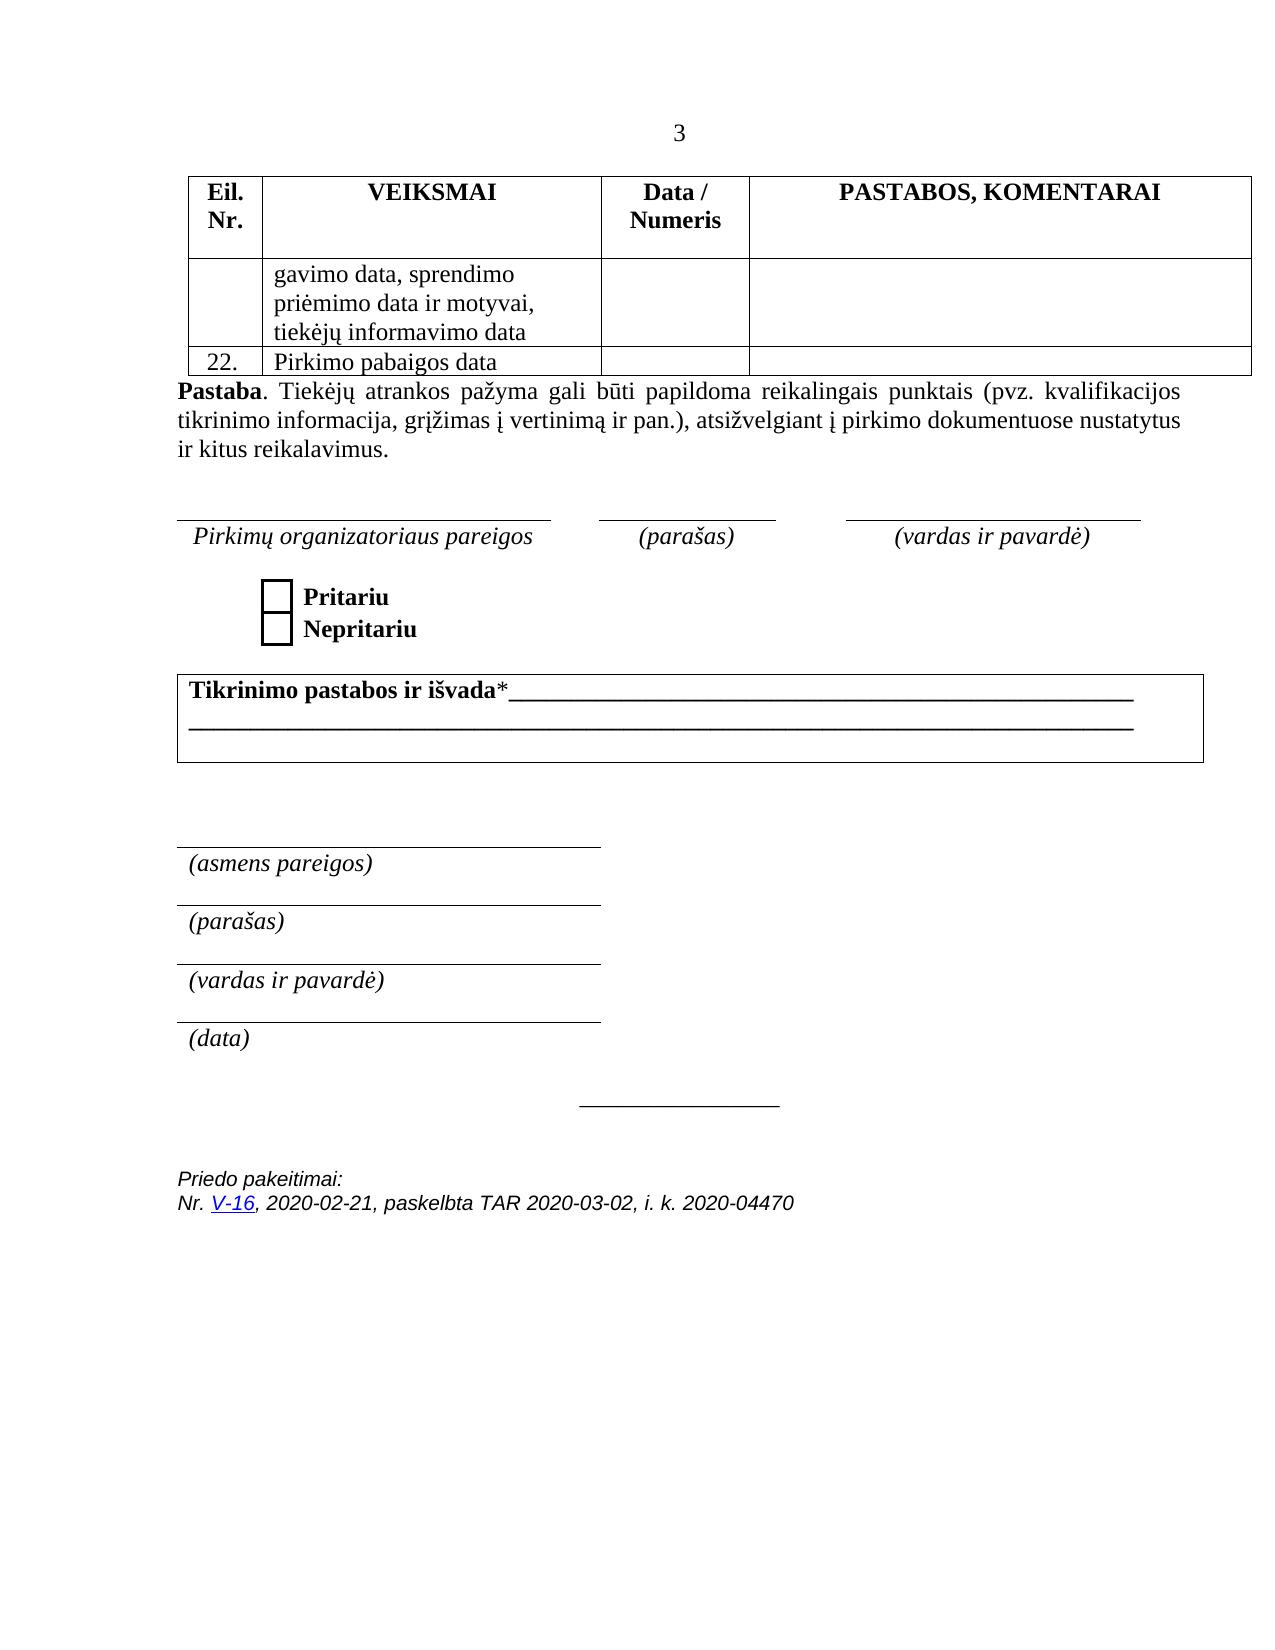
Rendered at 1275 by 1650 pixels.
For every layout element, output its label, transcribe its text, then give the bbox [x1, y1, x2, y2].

table_header [776, 520, 846, 550]
table_cell [602, 347, 749, 375]
text Pastaba. Tiekėjų atrankos pažyma gali būti papildoma reikalingais punktais (pvz. kvalifikacijos tikrinimo informacija, grįžimas į vertinimą ir pan.), atsižvelgiant į pirkimo dokumentuose nustatytus ir kitus reikalavimus. [177, 376, 1181, 463]
table_cell [602, 259, 749, 346]
text Priedo pakeitimai: [177, 1167, 1181, 1191]
table_header (vardas ir pavardė) [846, 521, 1141, 550]
table_cell Pirkimo pabaigos data [263, 347, 601, 375]
table_cell gavimo data, sprendimo priėmimo data ir motyvai, tiekėjų informavimo data [263, 259, 601, 346]
table_cell [177, 994, 601, 1022]
table_header Pritariu [293, 579, 1138, 611]
table_header [264, 582, 290, 611]
table_cell 22. [189, 347, 262, 375]
table_header VEIKSMAI [263, 177, 601, 258]
table_cell [264, 614, 290, 642]
table_header Pirkimų organizatoriaus pareigos [177, 521, 551, 550]
table_header Tikrinimo pastabos ir išvada* _ [178, 675, 1203, 762]
table_header [551, 520, 599, 550]
table_cell (asmens pareigos) [177, 848, 601, 876]
table_cell Nepritariu [293, 611, 1138, 642]
table_cell [177, 818, 601, 847]
table_cell (vardas ir pavardė) [177, 965, 601, 993]
table_cell (data) [177, 1023, 601, 1052]
table_cell [177, 876, 601, 905]
table_header (parašas) [599, 521, 776, 550]
table_cell [750, 259, 1251, 346]
table_header Eil. Nr. [189, 177, 262, 258]
text ________________ [177, 1081, 1181, 1109]
table_header Data / Numeris [602, 177, 749, 258]
text Nr. V-16, 2020-02-21, paskelbta TAR 2020-03-02, i. k. 2020-04470 [177, 1191, 1181, 1215]
table_header PASTABOS, KOMENTARAI [750, 177, 1251, 258]
table_cell (parašas) [177, 906, 601, 935]
table_header [177, 791, 601, 818]
table_cell [750, 347, 1251, 375]
table_cell [177, 935, 601, 964]
table_cell [189, 259, 262, 346]
